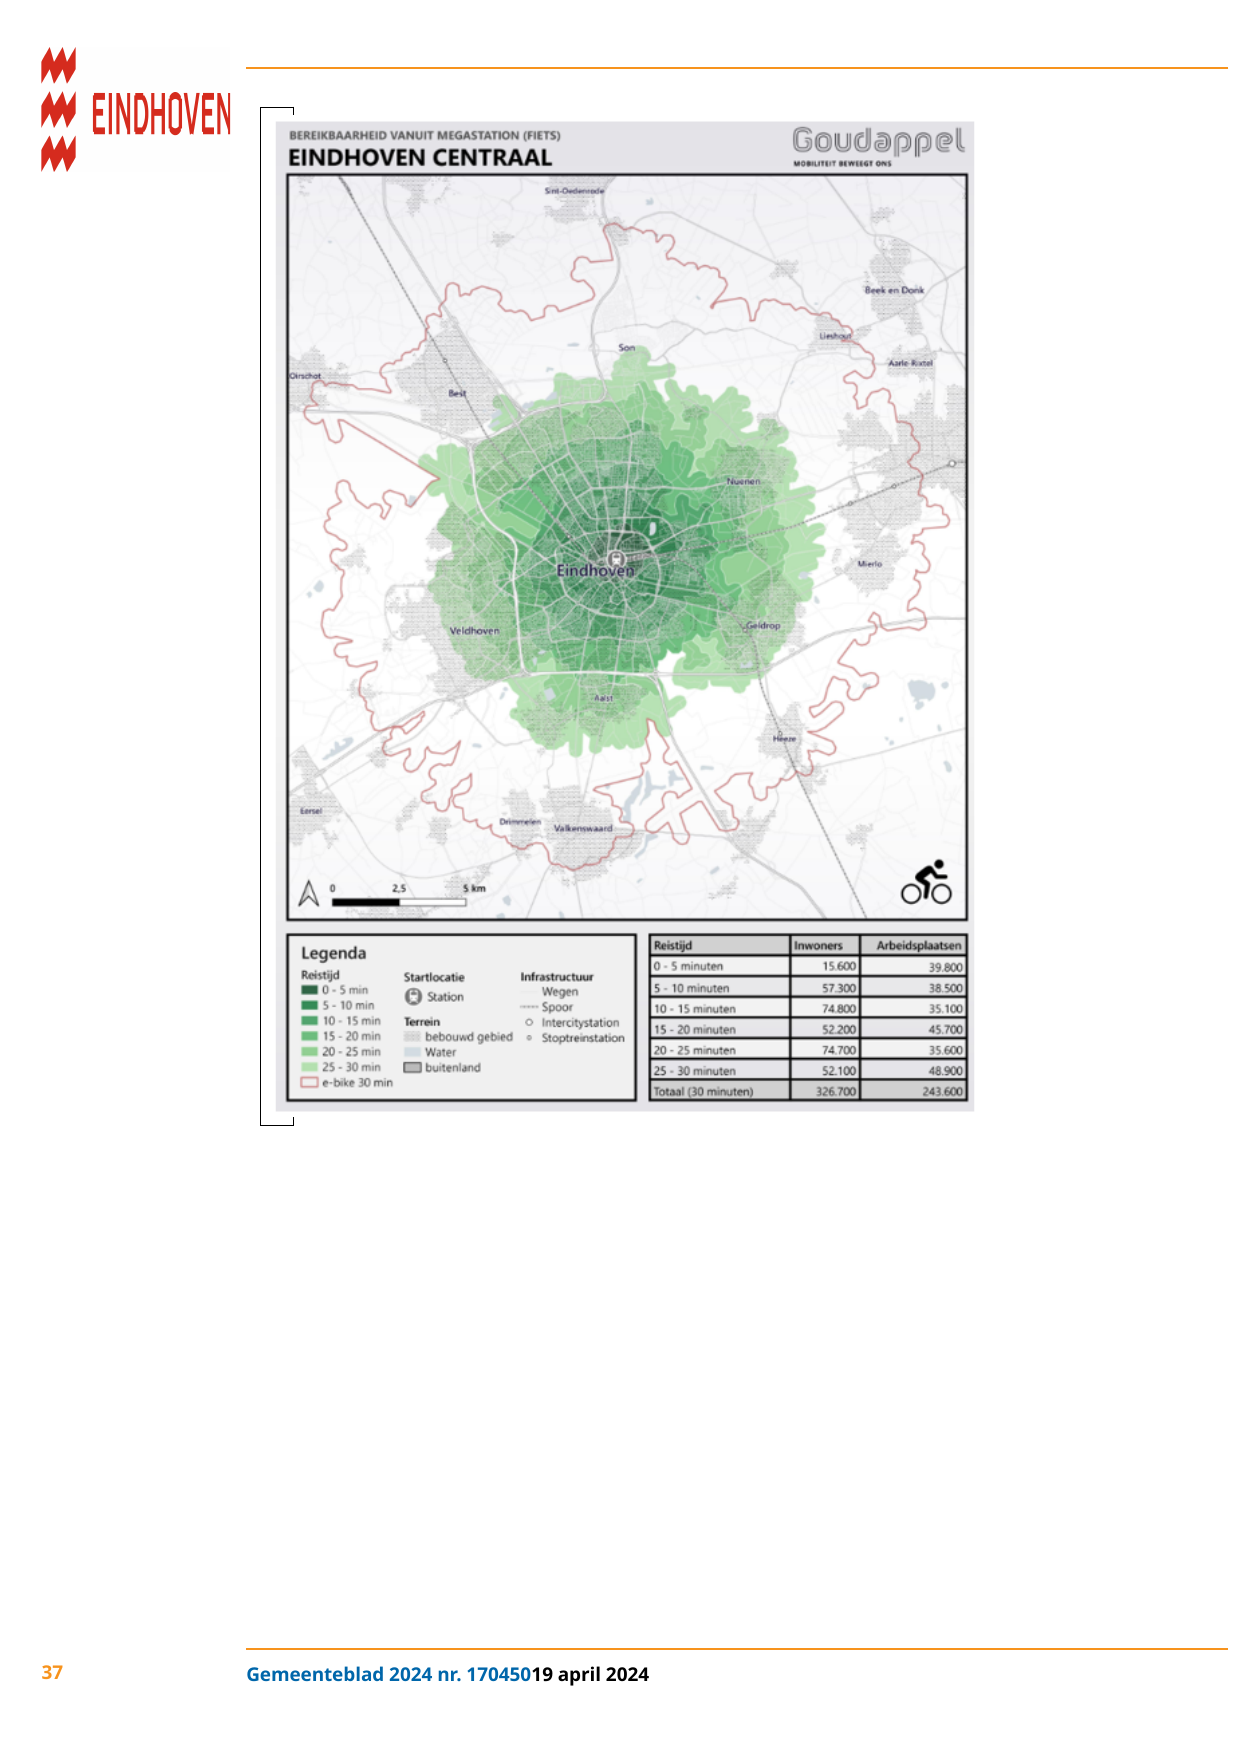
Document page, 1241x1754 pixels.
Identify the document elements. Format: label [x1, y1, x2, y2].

picture [268, 115, 977, 1117]
picture [41, 47, 231, 172]
